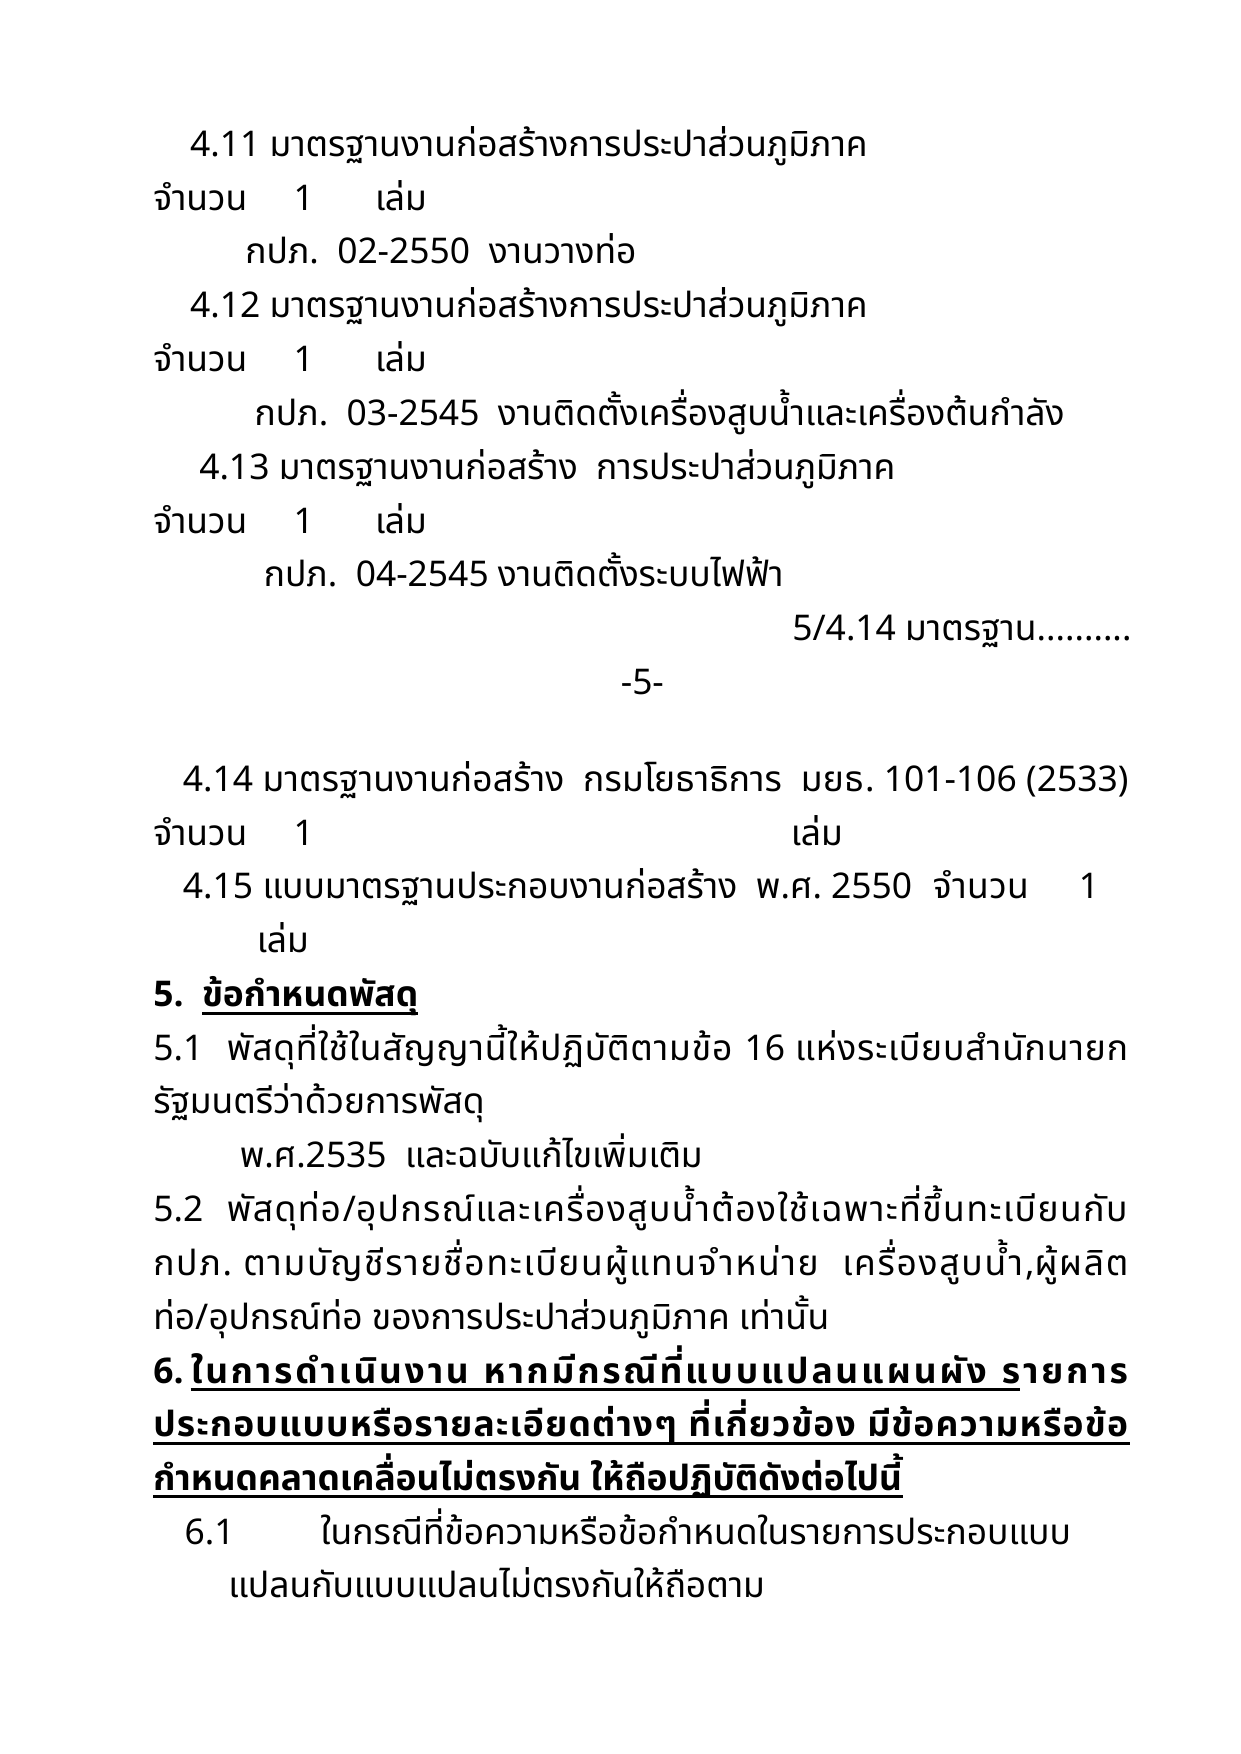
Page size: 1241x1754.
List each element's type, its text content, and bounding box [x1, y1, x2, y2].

text 4.11 มาตรฐานงานก่อสร้างการประปาส่วนภูมิภาค จำนวน 1 เล่ม กปภ. 02-2550 งานวางท่อ [153, 118, 1131, 280]
text 4.13 มาตรฐานงานก่อสร้าง การประปาส่วนภูมิภาค จำนวน 1 เล่ม กปภ. 04-2545 งานติดตั้งระบบไฟฟ้า [153, 441, 1131, 603]
text 4.15 แบบมาตรฐานประกอบงานก่อสร้าง พ.ศ. 2550 จำนวน 1 เล่ม [183, 861, 1128, 968]
list ในการดำเนินงาน หากมีกรณีที่แบบแปลนแผนผัง รายการประกอบแบบหรือรายละเอียดต่างๆ ที่เกี่ยวข้อง มีข้อความหรือข้อ [153, 1345, 1128, 1442]
list ในกรณีที่ข้อความหรือข้อกำหนดในรายการประกอบแบบแปลนกับแบบแปลนไม่ตรงกันให้ถือตาม [184, 1506, 1131, 1613]
text กปภ. 03-2545 งานติดตั้งเครื่องสูบน้ำและเครื่องต้นกำลัง [153, 387, 1131, 441]
text 4.14 มาตรฐานงานก่อสร้าง กรมโยธาธิการ มยธ. 101-106 (2533) จำนวน 1 เล่ม [153, 753, 1128, 861]
text 5. ข้อกำหนดพัสดุ [153, 968, 1131, 1022]
list พัสดุที่ใช้ในสัญญานี้ให้ปฏิบัติตามข้อ 16 แห่งระเบียบสำนักนายกรัฐมนตรีว่าด้วยการพัสดุ [153, 1022, 1128, 1130]
text -5- [153, 657, 1131, 705]
list พัสดุท่อ/อุปกรณ์และเครื่องสูบน้ำต้องใช้เฉพาะที่ขึ้นทะเบียนกับ กปภ. ตามบัญชีรายชื่อทะเบียนผู้แทนจำหน่าย เครื่องสูบน้ำ,ผู้ผลิตท่อ/อุปกรณ์ท่อ ของการประปาส่วนภูมิภาค เท่านั้น [153, 1184, 1128, 1345]
text 4.12 มาตรฐานงานก่อสร้างการประปาส่วนภูมิภาค จำนวน 1 เล่ม [153, 280, 1131, 387]
text 5/4.14 มาตรฐาน.......... [153, 603, 1131, 657]
text พ.ศ.2535 และฉบับแก้ไขเพิ่มเติม [184, 1130, 1128, 1184]
list กำหนดคลาดเคลื่อนไม่ตรงกัน ให้ถือปฏิบัติดังต่อไปนี้ [153, 1445, 1128, 1506]
